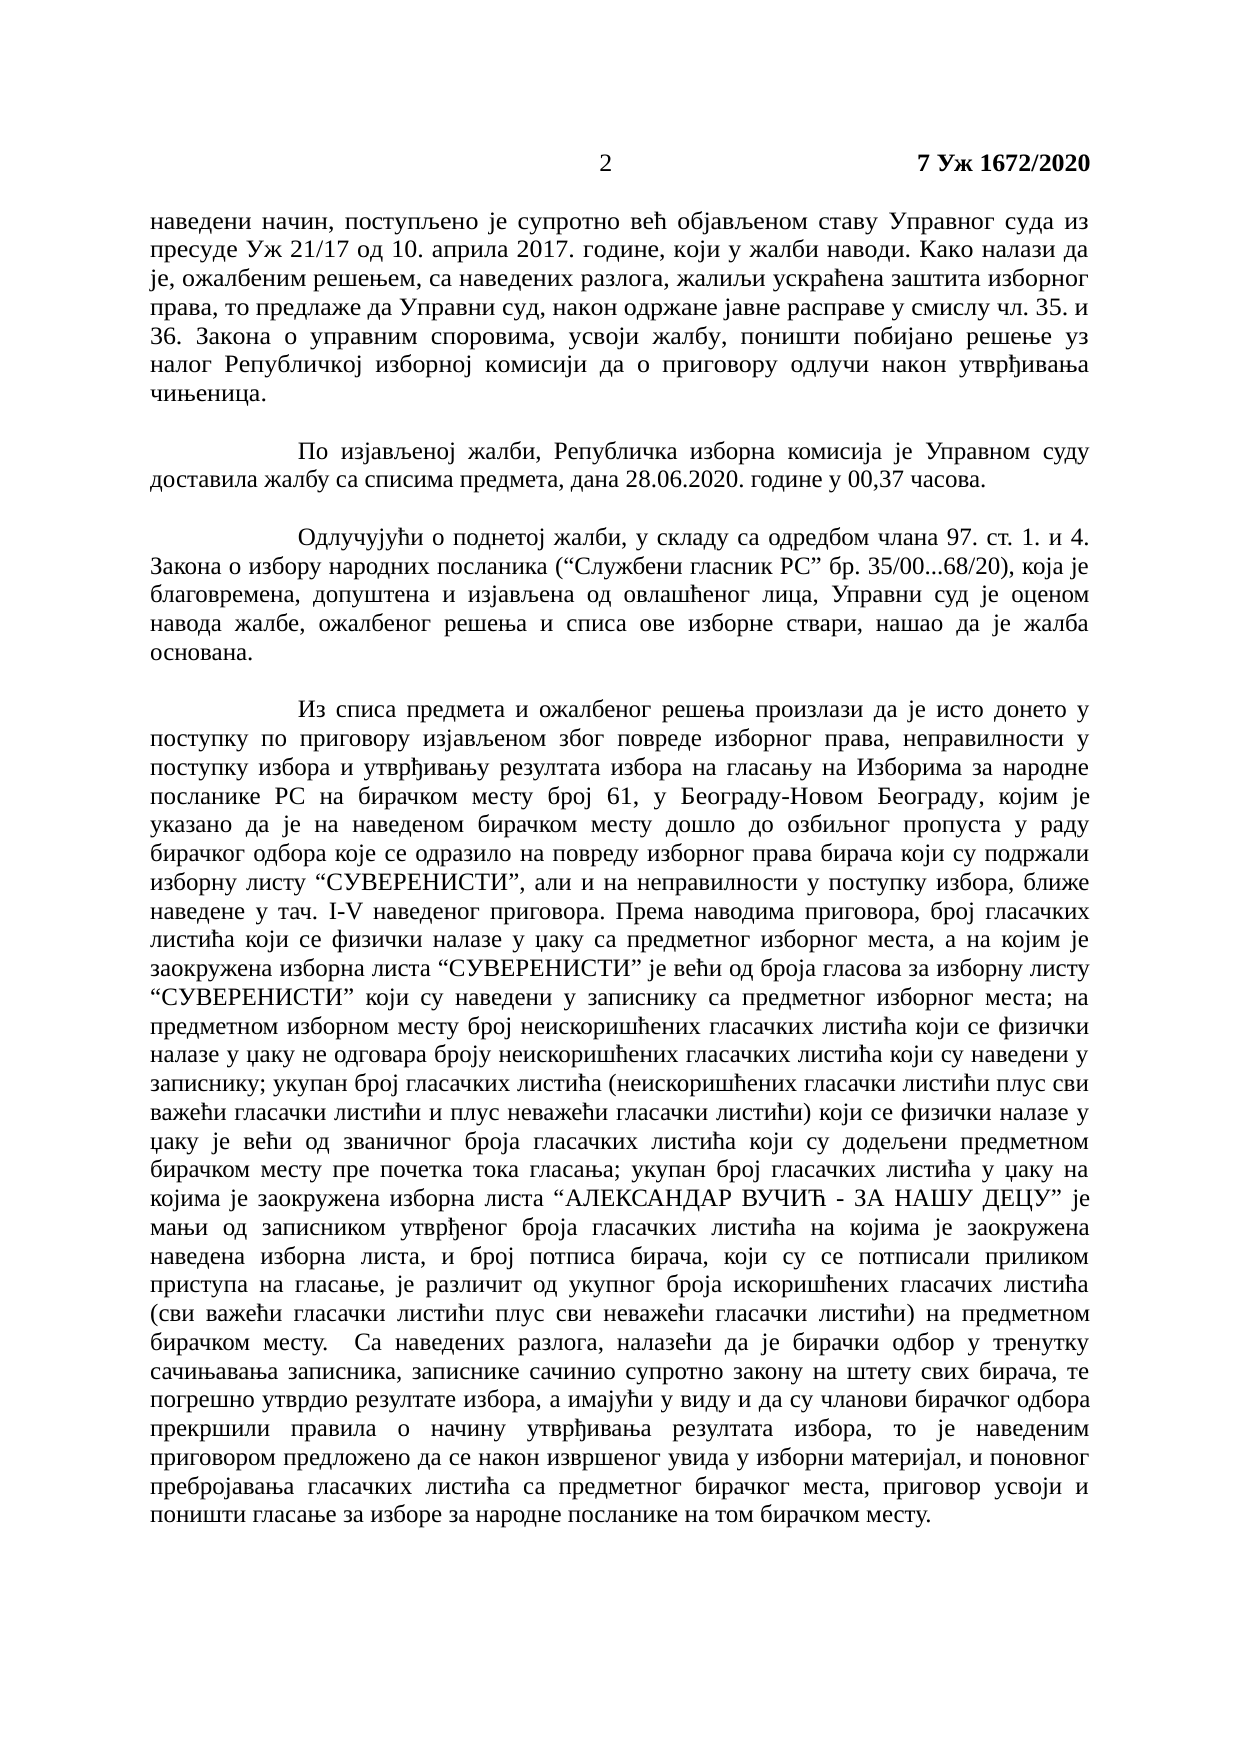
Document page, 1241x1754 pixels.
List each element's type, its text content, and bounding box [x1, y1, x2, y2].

text Из списа предмета и ожалбеног решења произлази да је исто донето у поступку по приговору изјављеном због повреде изборног права, неправилности у поступку избора и утврђивању резултата избора на гласању на Изборима за народне посланике РС на бирачком месту број 61, у Београду-Новом Београду, којим је указано да је на наведеном бирачком месту дошло до озбиљног пропуста у раду бирачког одбора које се одразило на повреду изборног права бирача који су подржали изборну листу “СУВЕРЕНИСТИ”, али и на неправилности у поступку избора, ближе наведене у тач. I-V наведеног приговора. Према наводима приговора, број гласачких листића који се физички налазе у џаку са предметног изборног места, а на којим је заокружена изборна листа “СУВЕРЕНИСТИ” је већи од броја гласова за изборну листу “СУВЕРЕНИСТИ” који су наведени у записнику са предметног изборног места; на предметном изборном месту број неискоришћених гласачких листића који се физички налазе у џаку не одговара броју неискоришћених гласачких листића који су наведени у записнику; укупан број гласачких листића (неискоришћених гласачки листићи плус сви важећи гласачки листићи и плус неважећи гласачки листићи) који се физички налазе у џаку је већи од званичног броја гласачких листића који су додељени предметном бирачком месту пре почетка тока гласања; укупан број гласачких листића у џаку на којима је заокружена изборна листа “АЛЕКСАНДАР ВУЧИЋ - ЗА НАШУ ДЕЦУ” је мањи од записником утврђеног броја гласачких листића на којима је заокружена наведена изборна листа, и број потписа бирача, који су се потписали приликом приступа на гласање, је различит од укупног броја искоришћених гласачих листића (сви важећи гласачки листићи плус сви неважећи гласачки листићи) на предметном бирачком месту. Са наведених разлога, налазећи да је бирачки одбор у тренутку сачињавања записника, записнике сачинио супротно закону на штету свих бирача, те погрешно утврдио резултате избора, а имајући у виду и да су чланови бирачког одбора прекршили правила о начину утврђивања резултата избора, то је наведеним приговором предложено да се након извршеног увида у изборни материјал, и поновног пребројавања гласачких листића са предметног бирачког места, приговор усвоји и поништи гласање за изборе за народне посланике на том бирачком месту. [150, 694, 1090, 1528]
text По изјављеној жалби, Републичка изборна комисија је Управном суду доставила жалбу са списима предмета, дана 28.06.2020. године у 00,37 часова. [150, 436, 1090, 493]
text наведени начин, поступљено је супротно већ објављеном ставу Управног суда из пресуде Уж 21/17 од 10. априла 2017. године, који у жалби наводи. Како налази да је, ожалбеним решењем, са наведених разлога, жалиљи ускраћена заштита изборног права, то предлаже да Управни суд, након одржане јавне расправе у смислу чл. 35. и 36. Закона о управним споровима, усвоји жалбу, поништи побијано решење уз налог Републичкој изборној комисији да о приговору одлучи након утврђивања чињеница. [150, 206, 1090, 407]
text Одлучујући о поднетој жалби, у складу са одредбом члана 97. ст. 1. и 4. Закона о избору народних посланика (“Службени гласник РС” бр. 35/00...68/20), која је благовремена, допуштена и изјављена од овлашћеног лица, Управни суд је оценом навода жалбе, ожалбеног решења и списа ове изборне ствари, нашао да је жалба основана. [150, 522, 1090, 666]
